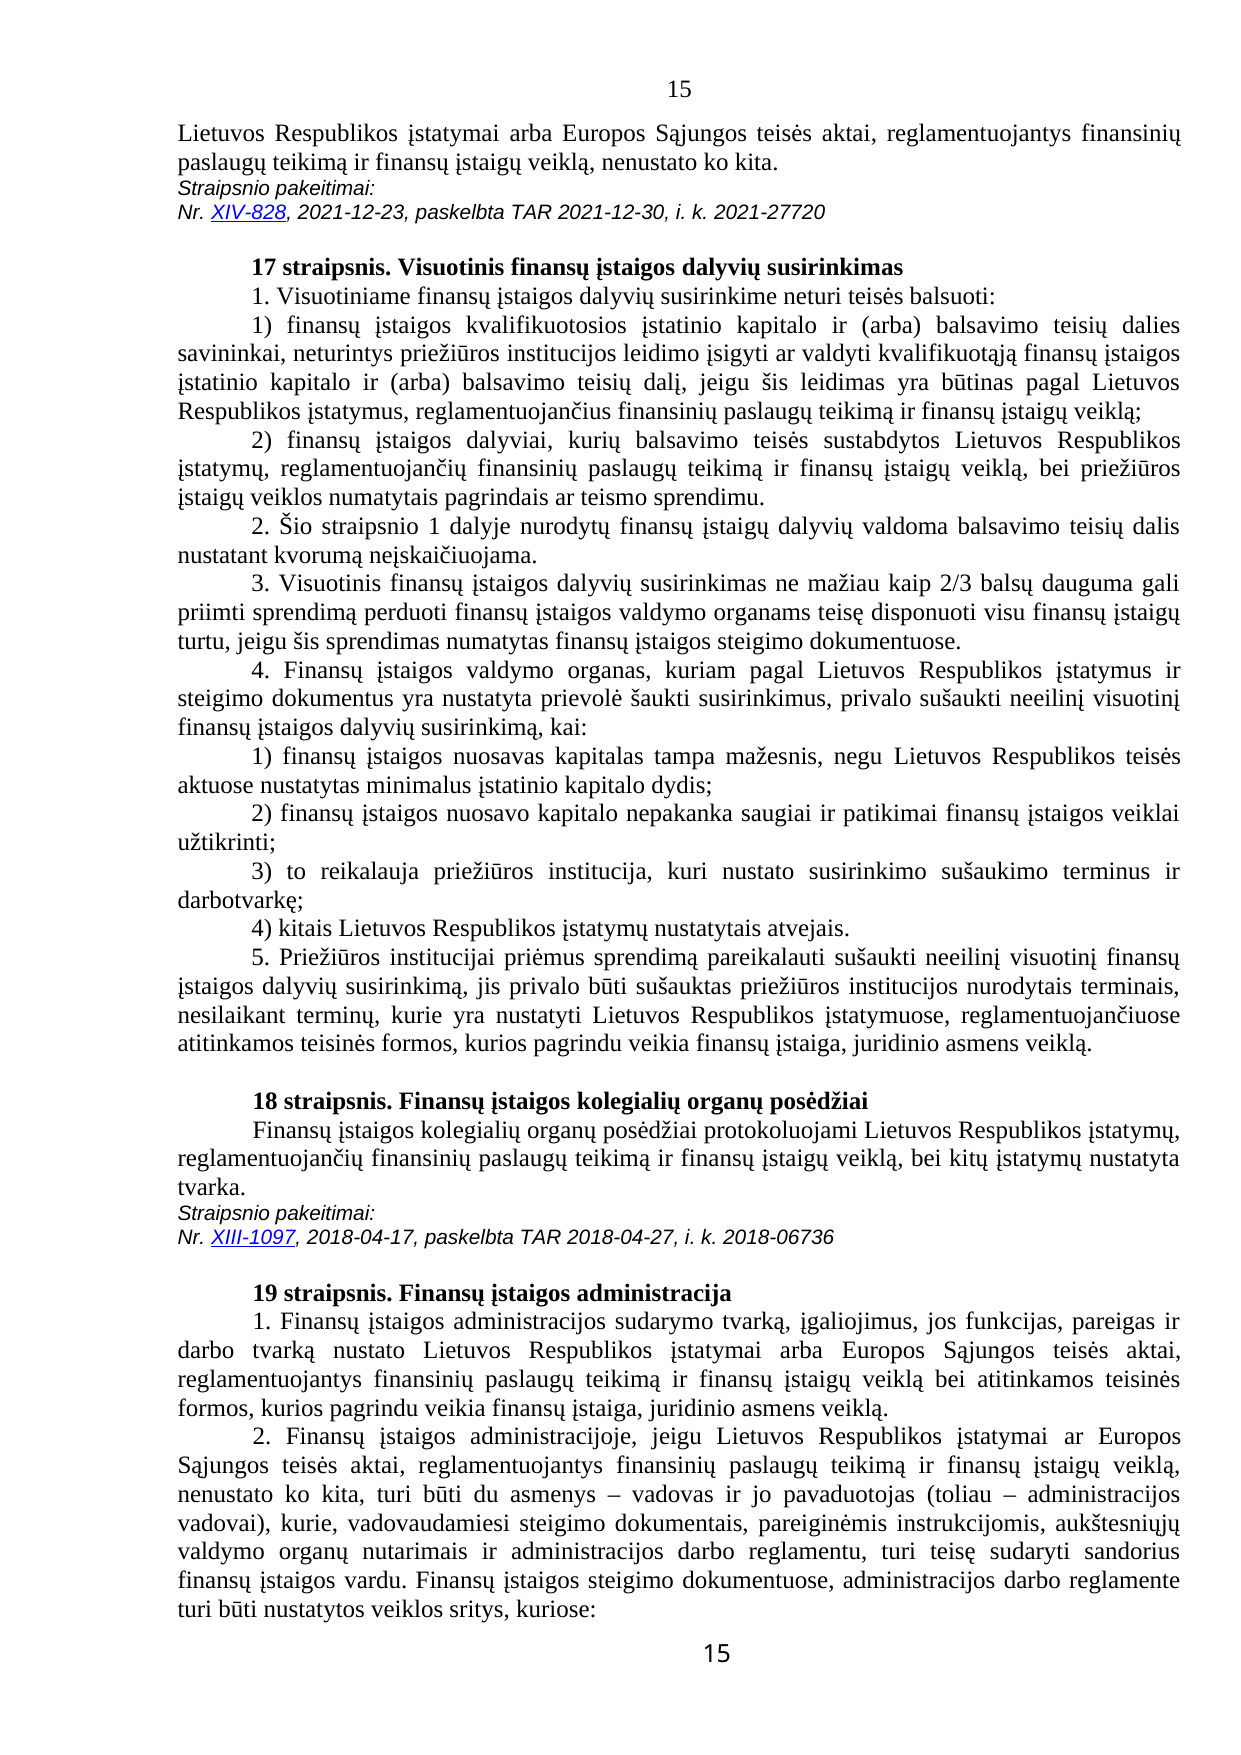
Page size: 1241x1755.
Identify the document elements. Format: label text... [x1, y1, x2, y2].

text 19 straipsnis. Finansų įstaigos administracija [177, 1278, 1181, 1306]
text Lietuvos Respublikos įstatymai arba Europos Sąjungos teisės aktai, reglamentuojantys finansinių paslaugų teikimą ir finansų įstaigų veiklą, nenustato ko kita. [177, 118, 1181, 176]
text Straipsnio pakeitimai: [177, 176, 1181, 199]
text 2. Šio straipsnio 1 dalyje nurodytų finansų įstaigų dalyvių valdoma balsavimo teisių dalis nustatant kvorumą neįskaičiuojama. [177, 511, 1181, 568]
text 2) finansų įstaigos dalyviai, kurių balsavimo teisės sustabdytos Lietuvos Respublikos įstatymų, reglamentuojančių finansinių paslaugų teikimą ir finansų įstaigų veiklą, bei priežiūros įstaigų veiklos numatytais pagrindais ar teismo sprendimu. [177, 425, 1181, 511]
text 3) to reikalauja priežiūros institucija, kuri nustato susirinkimo sušaukimo terminus ir darbotvarkę; [177, 856, 1181, 913]
text Straipsnio pakeitimai: [177, 1201, 1181, 1225]
text Finansų įstaigos kolegialių organų posėdžiai protokoluojami Lietuvos Respublikos įstatymų, reglamentuojančių finansinių paslaugų teikimą ir finansų įstaigų veiklą, bei kitų įstatymų nustatyta tvarka. [177, 1115, 1181, 1201]
text 2. Finansų įstaigos administracijoje, jeigu Lietuvos Respublikos įstatymai ar Europos Sąjungos teisės aktai, reglamentuojantys finansinių paslaugų teikimą ir finansų įstaigų veiklą, nenustato ko kita, turi būti du asmenys – vadovas ir jo pavaduotojas (toliau – administracijos vadovai), kurie, vadovaudamiesi steigimo dokumentais, pareiginėmis instrukcijomis, aukštesniųjų valdymo organų nutarimais ir administracijos darbo reglamentu, turi teisę sudaryti sandorius finansų įstaigos vardu. Finansų įstaigos steigimo dokumentuose, administracijos darbo reglamente turi būti nustatytos veiklos sritys, kuriose: [177, 1421, 1181, 1623]
text 4) kitais Lietuvos Respublikos įstatymų nustatytais atvejais. [177, 913, 1181, 942]
text 5. Priežiūros institucijai priėmus sprendimą pareikalauti sušaukti neeilinį visuotinį finansų įstaigos dalyvių susirinkimą, jis privalo būti sušauktas priežiūros institucijos nurodytais terminais, nesilaikant terminų, kurie yra nustatyti Lietuvos Respublikos įstatymuose, reglamentuojančiuose atitinkamos teisinės formos, kurios pagrindu veikia finansų įstaiga, juridinio asmens veiklą. [177, 942, 1181, 1057]
text 2) finansų įstaigos nuosavo kapitalo nepakanka saugiai ir patikimai finansų įstaigos veiklai užtikrinti; [177, 798, 1181, 856]
text 1) finansų įstaigos kvalifikuotosios įstatinio kapitalo ir (arba) balsavimo teisių dalies savininkai, neturintys priežiūros institucijos leidimo įsigyti ar valdyti kvalifikuotąją finansų įstaigos įstatinio kapitalo ir (arba) balsavimo teisių dalį, jeigu šis leidimas yra būtinas pagal Lietuvos Respublikos įstatymus, reglamentuojančius finansinių paslaugų teikimą ir finansų įstaigų veiklą; [177, 310, 1181, 425]
text 18 straipsnis. Finansų įstaigos kolegialių organų posėdžiai [177, 1086, 1181, 1115]
text 3. Visuotinis finansų įstaigos dalyvių susirinkimas ne mažiau kaip 2/3 balsų dauguma gali priimti sprendimą perduoti finansų įstaigos valdymo organams teisę disponuoti visu finansų įstaigų turtu, jeigu šis sprendimas numatytas finansų įstaigos steigimo dokumentuose. [177, 568, 1181, 655]
text 17 straipsnis. Visuotinis finansų įstaigos dalyvių susirinkimas [177, 252, 1181, 281]
text 1. Finansų įstaigos administracijos sudarymo tvarką, įgaliojimus, jos funkcijas, pareigas ir darbo tvarką nustato Lietuvos Respublikos įstatymai arba Europos Sąjungos teisės aktai, reglamentuojantys finansinių paslaugų teikimą ir finansų įstaigų veiklą bei atitinkamos teisinės formos, kurios pagrindu veikia finansų įstaiga, juridinio asmens veiklą. [177, 1306, 1181, 1421]
text 1. Visuotiniame finansų įstaigos dalyvių susirinkime neturi teisės balsuoti: [177, 281, 1181, 310]
text 4. Finansų įstaigos valdymo organas, kuriam pagal Lietuvos Respublikos įstatymus ir steigimo dokumentus yra nustatyta prievolė šaukti susirinkimus, privalo sušaukti neeilinį visuotinį finansų įstaigos dalyvių susirinkimą, kai: [177, 655, 1181, 741]
text Nr. XIII-1097, 2018-04-17, paskelbta TAR 2018-04-27, i. k. 2018-06736 [177, 1225, 1181, 1249]
text 1) finansų įstaigos nuosavas kapitalas tampa mažesnis, negu Lietuvos Respublikos teisės aktuose nustatytas minimalus įstatinio kapitalo dydis; [177, 741, 1181, 798]
text Nr. XIV-828, 2021-12-23, paskelbta TAR 2021-12-30, i. k. 2021-27720 [177, 199, 1181, 223]
